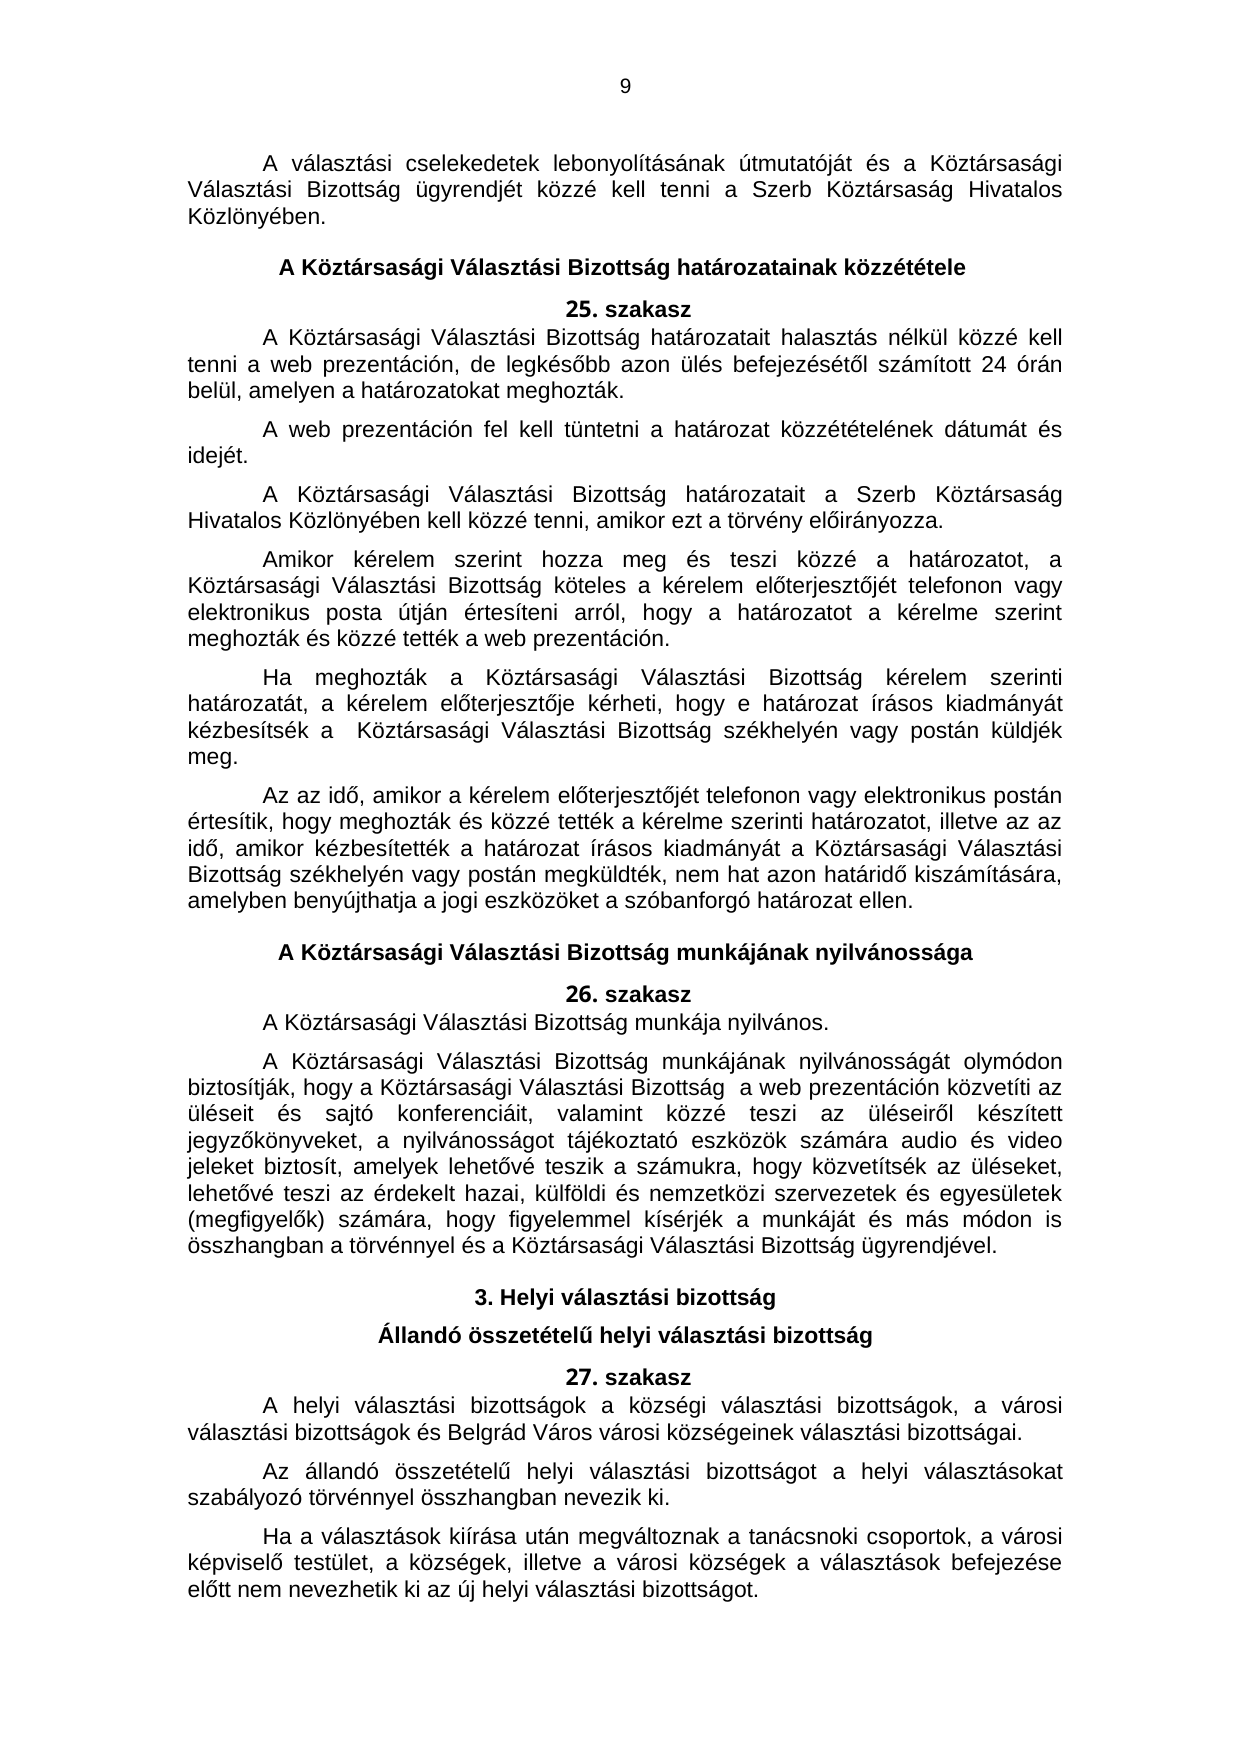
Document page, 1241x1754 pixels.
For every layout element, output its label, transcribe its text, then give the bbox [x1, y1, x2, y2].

text Ha meghozták a Köztársasági Választási Bizottság kérelem szerinti határozatát, a kérelem előterjesztője kérheti, hogy e határozat írásos kiadmányát kézbesítsék a Köztársasági Választási Bizottság székhelyén vagy postán küldjék meg. [187, 664, 1063, 769]
text 3. Helyi választási bizottság [262, 1283, 988, 1310]
text 27. szakasz [262, 1361, 988, 1392]
text A web prezentáción fel kell tüntetni a határozat közzétételének dátumát és idejét. [187, 416, 1063, 468]
text A választási cselekedetek lebonyolításának útmutatóját és a Köztársasági Választási Bizottság ügyrendjét közzé kell tenni a Szerb Köztársaság Hivatalos Közlönyében. [187, 150, 1063, 229]
text A Köztársasági Választási Bizottság munkája nyilvános. [187, 1009, 1063, 1035]
text Ha a választások kiírása után megváltoznak a tanácsnoki csoportok, a városi képviselő testület, a községek, illetve a városi községek a választások befejezése előtt nem nevezhetik ki az új helyi választási bizottságot. [187, 1523, 1063, 1602]
text Amikor kérelem szerint hozza meg és teszi közzé a határozatot, a Köztársasági Választási Bizottság köteles a kérelem előterjesztőjét telefonon vagy elektronikus posta útján értesíteni arról, hogy a határozatot a kérelme szerint meghozták és közzé tették a web prezentáción. [187, 546, 1063, 652]
text A Köztársasági Választási Bizottság határozatainak közzététele [262, 254, 988, 280]
text Állandó összetételű helyi választási bizottság [262, 1322, 988, 1349]
text Az az idő, amikor a kérelem előterjesztőjét telefonon vagy elektronikus postán értesítik, hogy meghozták és közzé tették a kérelme szerinti határozatot, illetve az az idő, amikor kézbesítették a határozat írásos kiadmányát a Köztársasági Választási Bizottság székhelyén vagy postán megküldték, nem hat azon határidő kiszámítására, amelyben benyújthatja a jogi eszközöket a szóbanforgó határozat ellen. [187, 782, 1063, 914]
text 26. szakasz [262, 978, 988, 1009]
text Az állandó összetételű helyi választási bizottságot a helyi választásokat szabályozó törvénnyel összhangban nevezik ki. [187, 1458, 1063, 1510]
text A Köztársasági Választási Bizottság határozatait a Szerb Köztársaság Hivatalos Közlönyében kell közzé tenni, amikor ezt a törvény előirányozza. [187, 481, 1063, 534]
text 25. szakasz [262, 293, 988, 324]
text A Köztársasági Választási Bizottság munkájának nyilvánosságát olymódon biztosítják, hogy a Köztársasági Választási Bizottság a web prezentáción közvetíti az üléseit és sajtó konferenciáit, valamint közzé teszi az üléseiről készített jegyzőkönyveket, a nyilvánosságot tájékoztató eszközök számára audio és video jeleket biztosít, amelyek lehetővé teszik a számukra, hogy közvetítsék az üléseket, lehetővé teszi az érdekelt hazai, külföldi és nemzetközi szervezetek és egyesületek (megfigyelők) számára, hogy figyelemmel kísérjék a munkáját és más módon is összhangban a törvénnyel és a Köztársasági Választási Bizottság ügyrendjével. [187, 1048, 1063, 1258]
text A helyi választási bizottságok a községi választási bizottságok, a városi választási bizottságok és Belgrád Város városi községeinek választási bizottságai. [187, 1392, 1063, 1445]
text A Köztársasági Választási Bizottság határozatait halasztás nélkül közzé kell tenni a web prezentáción, de legkésőbb azon ülés befejezésétől számított 24 órán belül, amelyen a határozatokat meghozták. [187, 324, 1063, 403]
text A Köztársasági Választási Bizottság munkájának nyilvánossága [262, 939, 988, 965]
